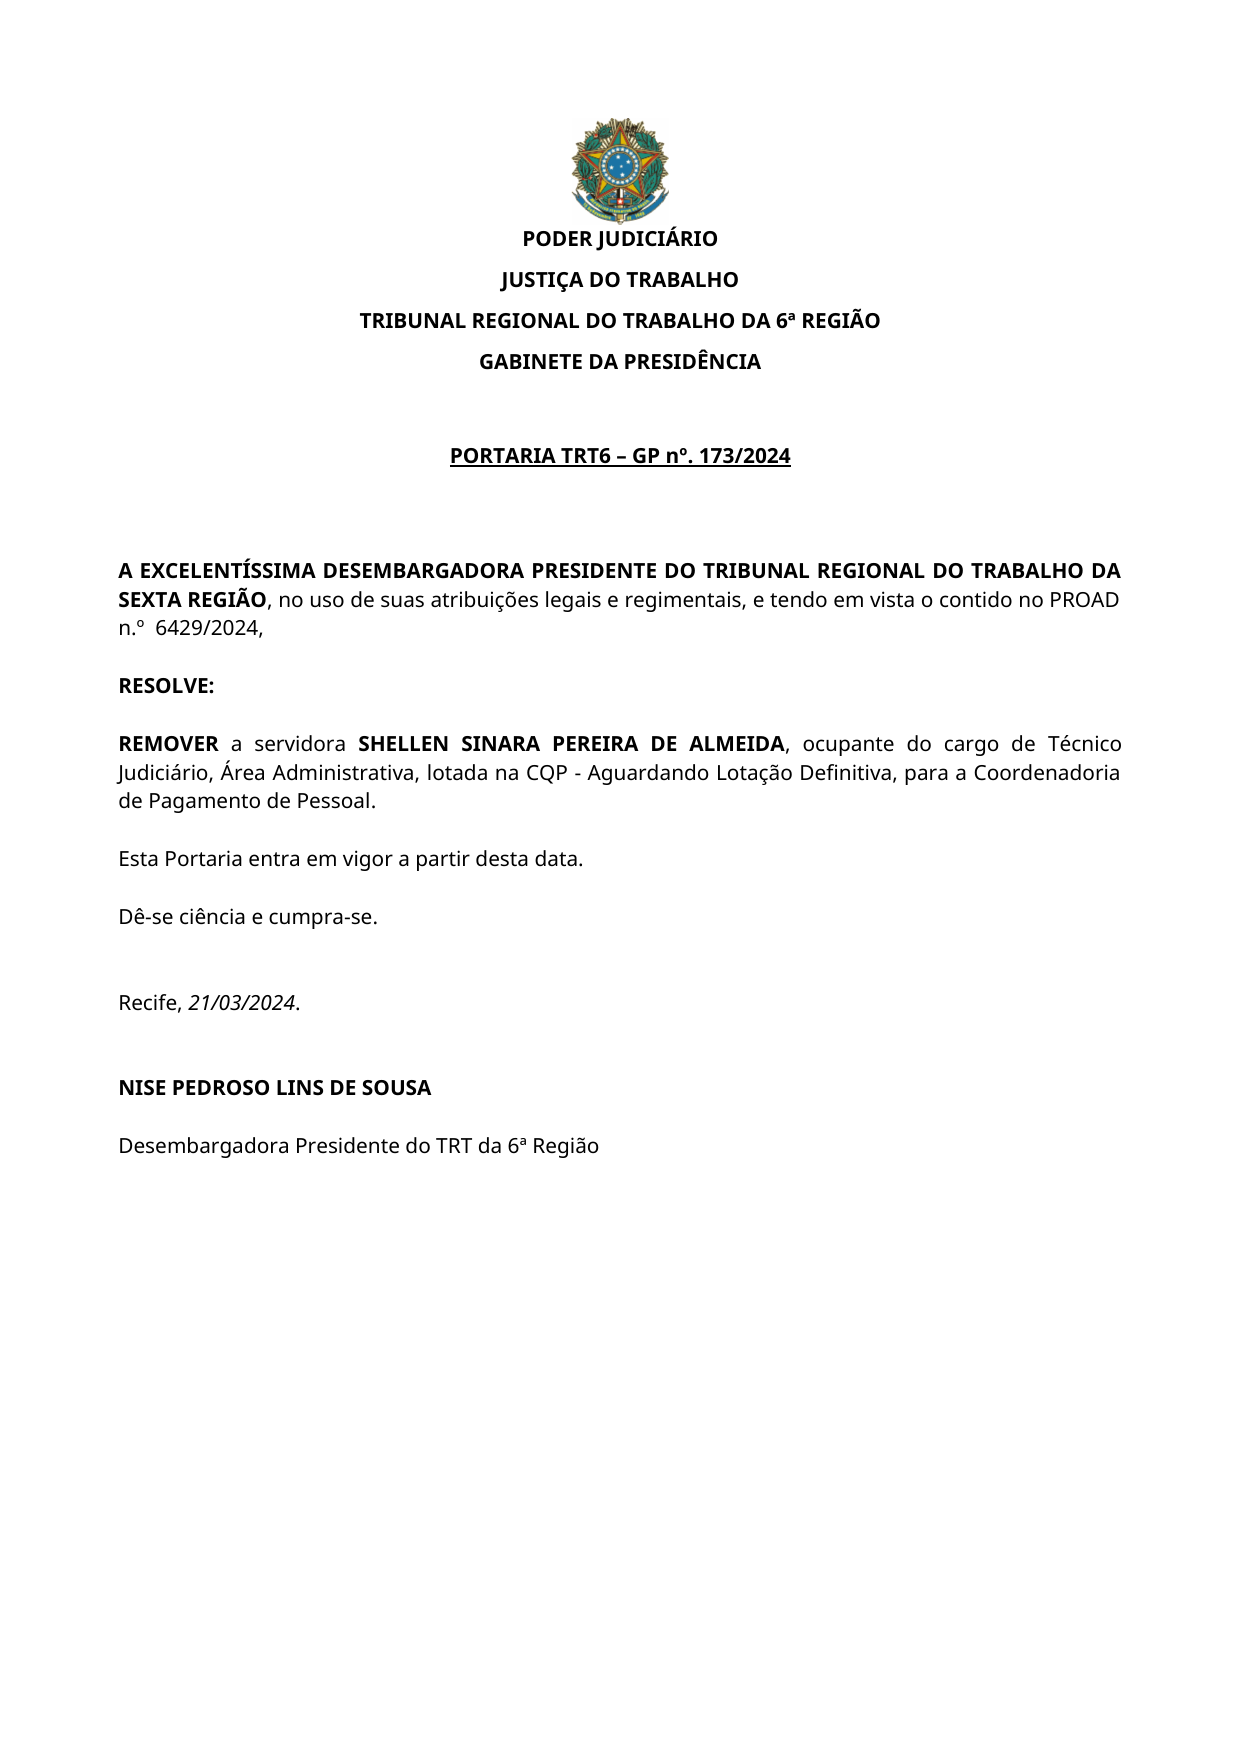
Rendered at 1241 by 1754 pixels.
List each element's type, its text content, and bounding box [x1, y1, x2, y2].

text A EXCELENTÍSSIMA DESEMBARGADORA PRESIDENTE DO TRIBUNAL REGIONAL DO TRABALHO DA SEXTA REGIÃO, no uso de suas atribuições legais e regimentais, e tendo em vista o contido no PROAD n.º 6429/2024, [118, 557, 1122, 642]
text NISE PEDROSO LINS DE SOUSA [118, 1073, 1120, 1102]
text PODER JUDICIÁRIO [118, 224, 1122, 253]
text TRIBUNAL REGIONAL DO TRABALHO DA 6ª REGIÃO [118, 306, 1122, 335]
text GABINETE DA PRESIDÊNCIA [118, 347, 1122, 376]
text Dê-se ciência e cumpra-se. [118, 902, 1122, 930]
text Desembargadora Presidente do TRT da 6ª Região [118, 1131, 1120, 1159]
text RESOLVE: [118, 671, 1122, 700]
text Recife, 21/03/2024. [118, 988, 1120, 1016]
text Esta Portaria entra em vigor a partir desta data. [118, 844, 1122, 872]
text JUSTIÇA DO TRABALHO [118, 265, 1122, 294]
picture [571, 118, 669, 225]
text REMOVER a servidora SHELLEN SINARA PEREIRA DE ALMEIDA, ocupante do cargo de Técnico Judiciário, Área Administrativa, lotada na CQP - Aguardando Lotação Definitiva, para a Coordenadoria de Pagamento de Pessoal. [118, 729, 1122, 814]
text PORTARIA TRT6 – GP nº. 173/2024 [118, 441, 1122, 469]
